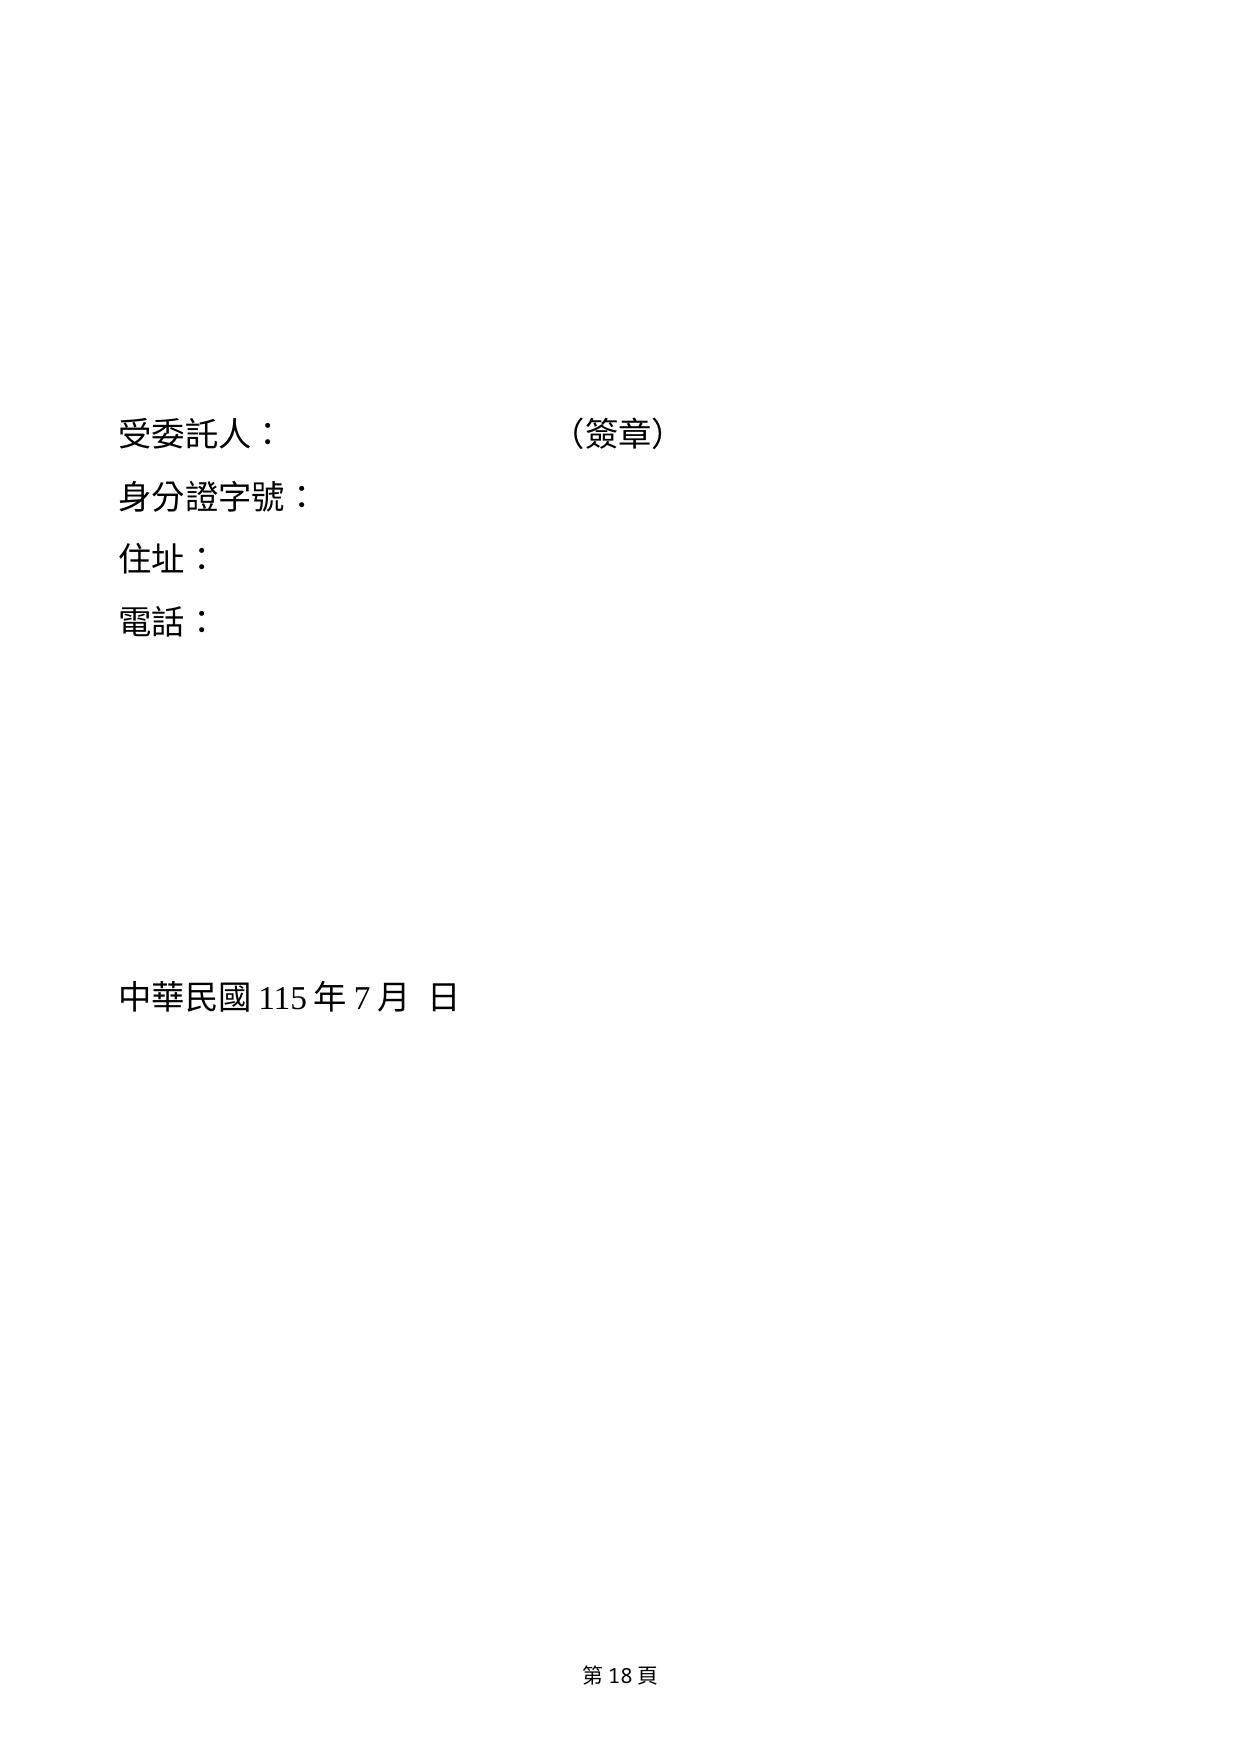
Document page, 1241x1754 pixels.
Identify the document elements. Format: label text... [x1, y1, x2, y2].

text 電話： [118, 578, 1122, 641]
text 中華民國115年7月 日 [118, 953, 1122, 1016]
text 身分證字號： [118, 453, 1122, 516]
text 住址： [118, 516, 1122, 578]
text 受委託人： （簽章） [118, 391, 1122, 453]
